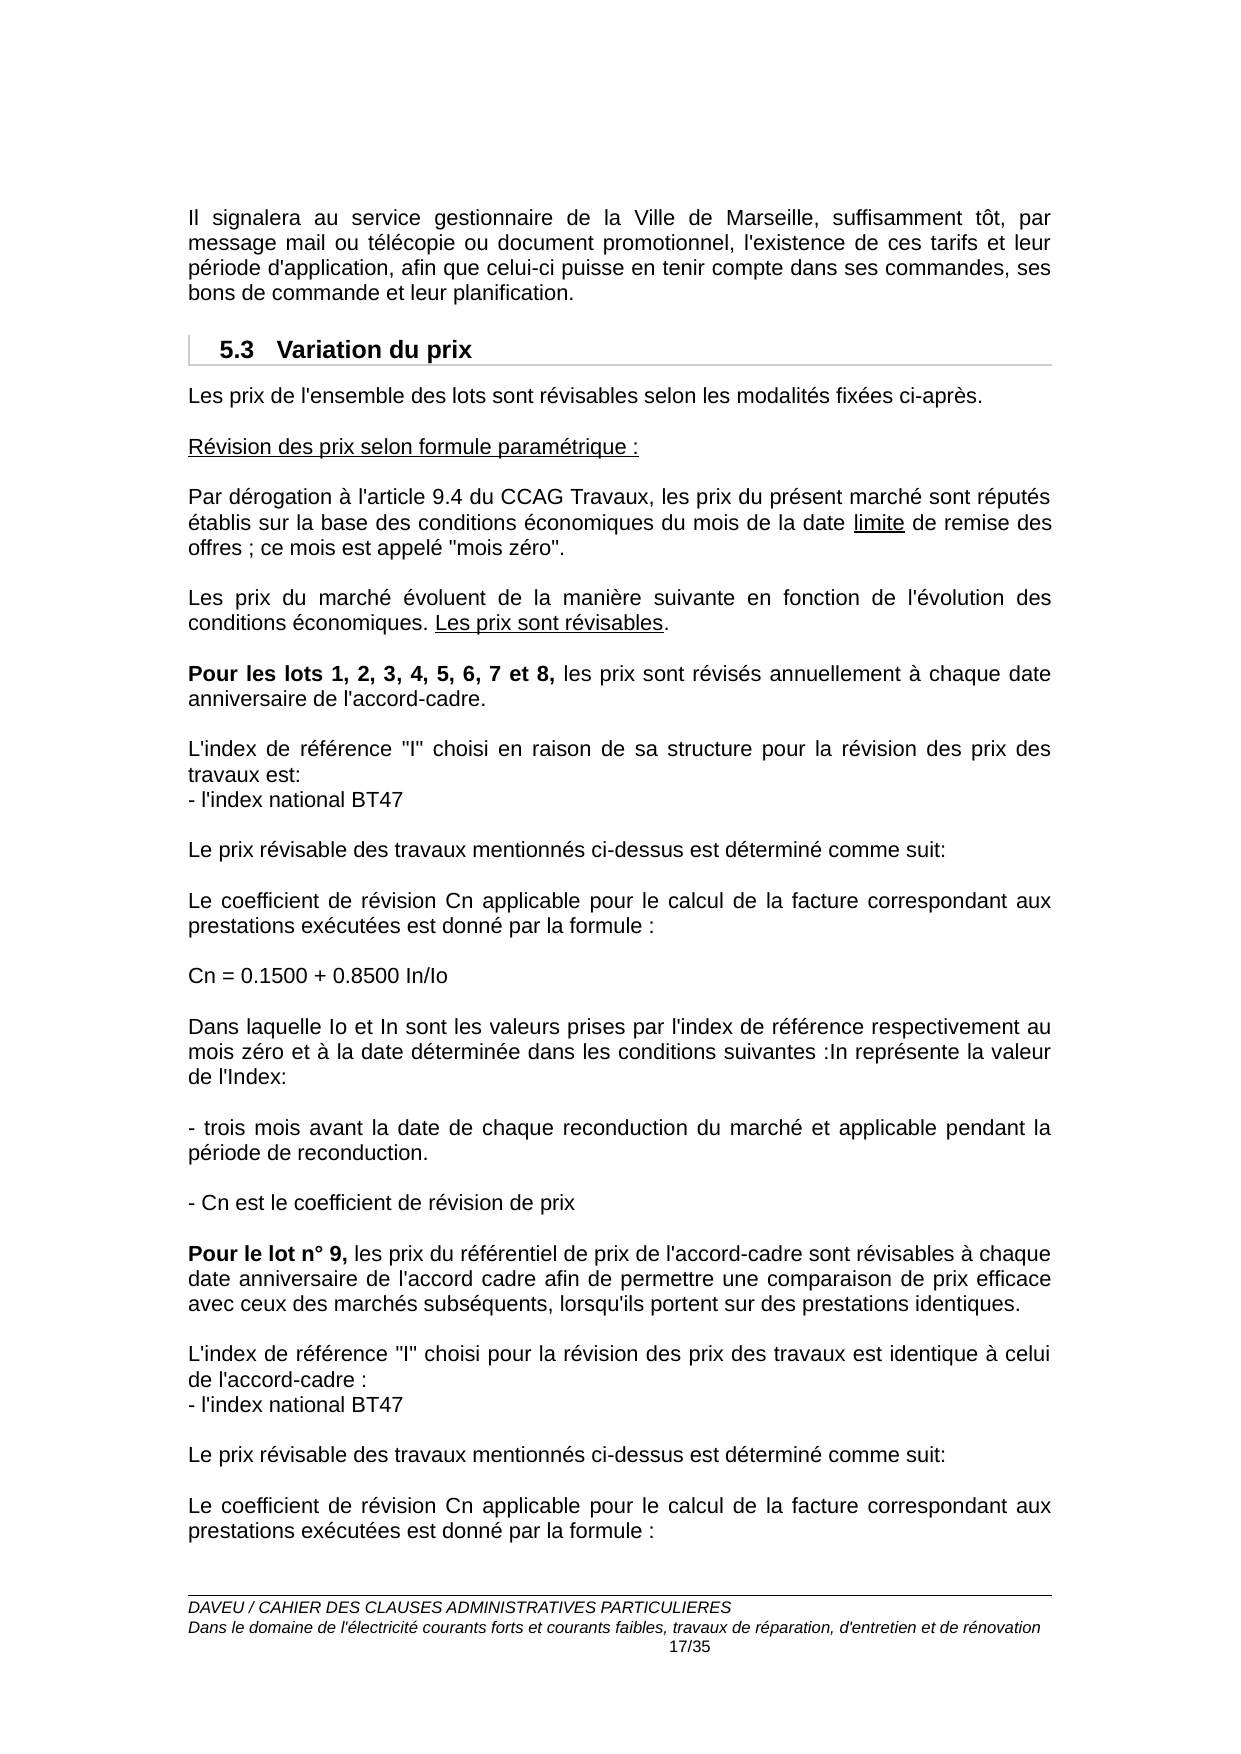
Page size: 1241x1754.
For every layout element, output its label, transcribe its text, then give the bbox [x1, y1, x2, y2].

text Pour le lot n° 9, les prix du référentiel de prix de l'accord-cadre sont révisables à chaque date anniversaire de l'accord cadre afin de permettre une comparaison de prix efficace avec ceux des marchés subséquents, lorsqu'ils portent sur des prestations identiques. [188, 1241, 1052, 1316]
text Révision des prix selon formule paramétrique : [188, 434, 1052, 459]
text - Cn est le coefficient de révision de prix [188, 1190, 1052, 1215]
text Il signalera au service gestionnaire de la Ville de Marseille, suffisamment tôt, par message mail ou télécopie ou document promotionnel, l'existence de ces tarifs et leur période d'application, afin que celui-ci puisse en tenir compte dans ses commandes, ses bons de commande et leur planification. [188, 204, 1052, 305]
text - l'index national BT47 [188, 787, 1052, 812]
text - trois mois avant la date de chaque reconduction du marché et applicable pendant la période de reconduction. [188, 1114, 1052, 1165]
text Le coefficient de révision Cn applicable pour le calcul de la facture correspondant aux prestations exécutées est donné par la formule : [188, 888, 1052, 938]
text Dans laquelle Io et In sont les valeurs prises par l'index de référence respectivement au mois zéro et à la date déterminée dans les conditions suivantes :In représente la valeur de l'Index: [188, 1014, 1052, 1089]
text Les prix de l'ensemble des lots sont révisables selon les modalités fixées ci-après. [188, 383, 1052, 409]
text Les prix du marché évoluent de la manière suivante en fonction de l'évolution des conditions économiques. Les prix sont révisables. [188, 585, 1052, 636]
text Cn = 0.1500 + 0.8500 In/Io [188, 963, 1052, 988]
text Pour les lots 1, 2, 3, 4, 5, 6, 7 et 8, les prix sont révisés annuellement à chaque date anniversaire de l'accord-cadre. [188, 661, 1052, 711]
text Le prix révisable des travaux mentionnés ci-dessus est déterminé comme suit: [188, 1442, 1052, 1467]
text Par dérogation à l'article 9.4 du CCAG Travaux, les prix du présent marché sont réputés établis sur la base des conditions économiques du mois de la date limite de remise des offres ; ce mois est appelé "mois zéro". [188, 484, 1052, 560]
subtitle Variation du prix [190, 335, 1052, 364]
text - l'index national BT47 [188, 1392, 1052, 1417]
text L'index de référence "I" choisi en raison de sa structure pour la révision des prix des travaux est: [188, 736, 1052, 787]
text L'index de référence "I" choisi pour la révision des prix des travaux est identique à celui de l'accord-cadre : [188, 1341, 1052, 1392]
text Le coefficient de révision Cn applicable pour le calcul de la facture correspondant aux prestations exécutées est donné par la formule : [188, 1493, 1052, 1543]
text Le prix révisable des travaux mentionnés ci-dessus est déterminé comme suit: [188, 837, 1052, 862]
